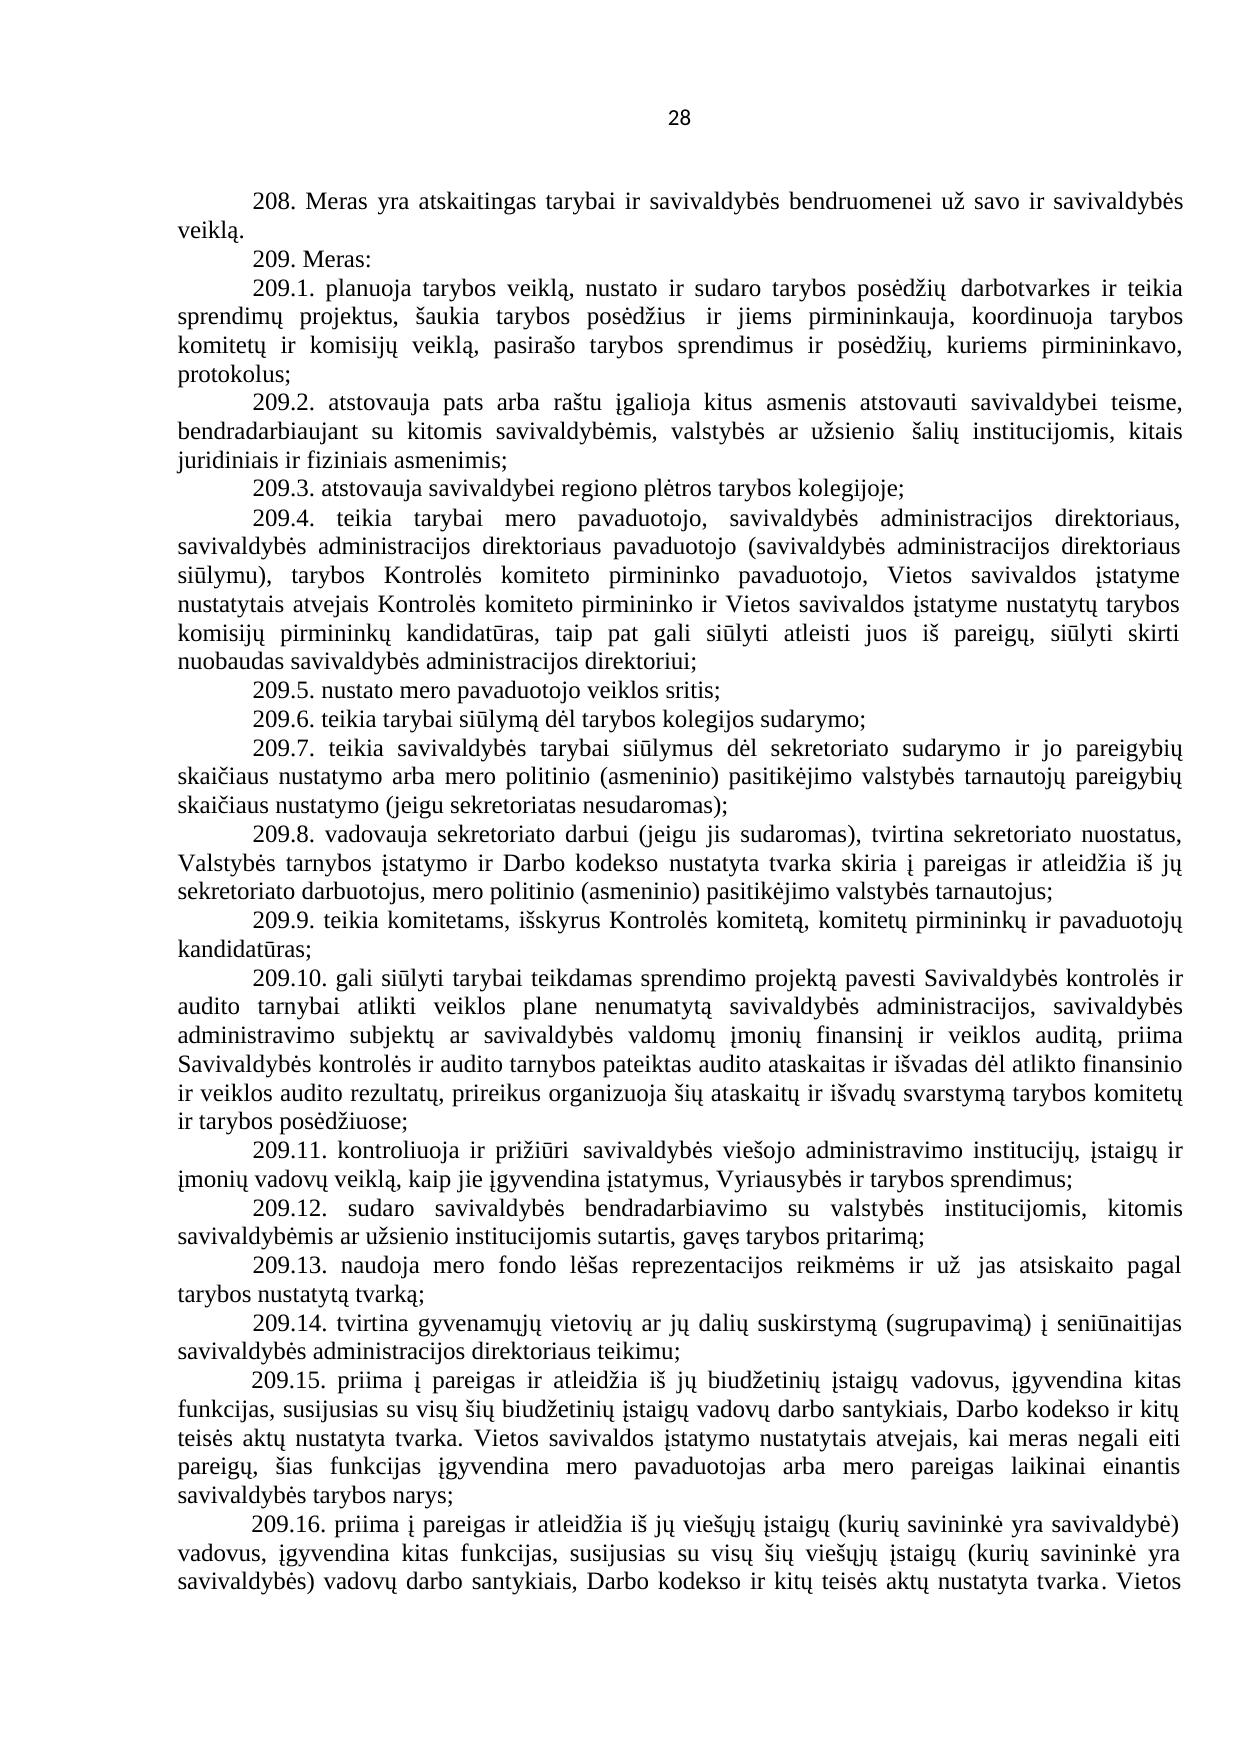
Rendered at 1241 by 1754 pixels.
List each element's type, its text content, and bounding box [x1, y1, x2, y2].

text 209.2. atstovauja pats arba raštu įgalioja kitus asmenis atstovauti savivaldybei teisme, bendradarbiaujant su kitomis savivaldybėmis, valstybės ar užsienio šalių institucijomis, kitais juridiniais ir fiziniais asmenimis; [177, 388, 1183, 474]
text 209.8. vadovauja sekretoriato darbui (jeigu jis sudaromas), tvirtina sekretoriato nuostatus, Valstybės tarnybos įstatymo ir Darbo kodekso nustatyta tvarka skiria į pareigas ir atleidžia iš jų sekretoriato darbuotojus, mero politinio (asmeninio) pasitikėjimo valstybės tarnautojus; [177, 819, 1183, 905]
text 209.16. priima į pareigas ir atleidžia iš jų viešųjų įstaigų (kurių savininkė yra savivaldybė) vadovus, įgyvendina kitas funkcijas, susijusias su visų šių viešųjų įstaigų (kurių savininkė yra savivaldybės) vadovų darbo santykiais, Darbo kodekso ir kitų teisės aktų nustatyta tvarka. Vietos [177, 1509, 1181, 1595]
text 209.6. teikia tarybai siūlymą dėl tarybos kolegijos sudarymo; [177, 704, 1183, 733]
text 209.4. teikia tarybai mero pavaduotojo, savivaldybės administracijos direktoriaus, savivaldybės administracijos direktoriaus pavaduotojo (savivaldybės administracijos direktoriaus siūlymu), tarybos Kontrolės komiteto pirmininko pavaduotojo, Vietos savivaldos įstatyme nustatytais atvejais Kontrolės komiteto pirmininko ir Vietos savivaldos įstatyme nustatytų tarybos komisijų pirmininkų kandidatūras, taip pat gali siūlyti atleisti juos iš pareigų, siūlyti skirti nuobaudas savivaldybės administracijos direktoriui; [177, 503, 1181, 675]
text 209.15. priima į pareigas ir atleidžia iš jų biudžetinių įstaigų vadovus, įgyvendina kitas funkcijas, susijusias su visų šių biudžetinių įstaigų vadovų darbo santykiais, Darbo kodekso ir kitų teisės aktų nustatyta tvarka. Vietos savivaldos įstatymo nustatytais atvejais, kai meras negali eiti pareigų, šias funkcijas įgyvendina mero pavaduotojas arba mero pareigas laikinai einantis savivaldybės tarybos narys; [177, 1365, 1181, 1509]
text 209. Meras: [177, 244, 1183, 273]
text 209.1. planuoja tarybos veiklą, nustato ir sudaro tarybos posėdžių darbotvarkes ir teikia sprendimų projektus, šaukia tarybos posėdžius ir jiems pirmininkauja, koordinuoja tarybos komitetų ir komisijų veiklą, pasirašo tarybos sprendimus ir posėdžių, kuriems pirmininkavo, protokolus; [177, 273, 1183, 388]
text 208. Meras yra atskaitingas tarybai ir savivaldybės bendruomenei už savo ir savivaldybės veiklą. [177, 186, 1183, 244]
text 209.7. teikia savivaldybės tarybai siūlymus dėl sekretoriato sudarymo ir jo pareigybių skaičiaus nustatymo arba mero politinio (asmeninio) pasitikėjimo valstybės tarnautojų pareigybių skaičiaus nustatymo (jeigu sekretoriatas nesudaromas); [177, 733, 1183, 819]
text 209.10. gali siūlyti tarybai teikdamas sprendimo projektą pavesti Savivaldybės kontrolės ir audito tarnybai atlikti veiklos plane nenumatytą savivaldybės administracijos, savivaldybės administravimo subjektų ar savivaldybės valdomų įmonių finansinį ir veiklos auditą, priima Savivaldybės kontrolės ir audito tarnybos pateiktas audito ataskaitas ir išvadas dėl atlikto finansinio ir veiklos audito rezultatų, prireikus organizuoja šių ataskaitų ir išvadų svarstymą tarybos komitetų ir tarybos posėdžiuose; [177, 963, 1183, 1135]
text 209.11. kontroliuoja ir prižiūri savivaldybės viešojo administravimo institucijų, įstaigų ir įmonių vadovų veiklą, kaip jie įgyvendina įstatymus, Vyriausybės ir tarybos sprendimus; [177, 1135, 1183, 1193]
text 209.9. teikia komitetams, išskyrus Kontrolės komitetą, komitetų pirmininkų ir pavaduotojų kandidatūras; [177, 905, 1183, 963]
text 209.13. naudoja mero fondo lėšas reprezentacijos reikmėms ir už jas atsiskaito pagal tarybos nustatytą tvarką; [177, 1250, 1181, 1308]
text 209.14. tvirtina gyvenamųjų vietovių ar jų dalių suskirstymą (sugrupavimą) į seniūnaitijas savivaldybės administracijos direktoriaus teikimu; [177, 1308, 1183, 1365]
text 209.12. sudaro savivaldybės bendradarbiavimo su valstybės institucijomis, kitomis savivaldybėmis ar užsienio institucijomis sutartis, gavęs tarybos pritarimą; [177, 1193, 1183, 1250]
text 209.3. atstovauja savivaldybei regiono plėtros tarybos kolegijoje; [177, 474, 1183, 503]
text 209.5. nustato mero pavaduotojo veiklos sritis; [177, 675, 1183, 704]
